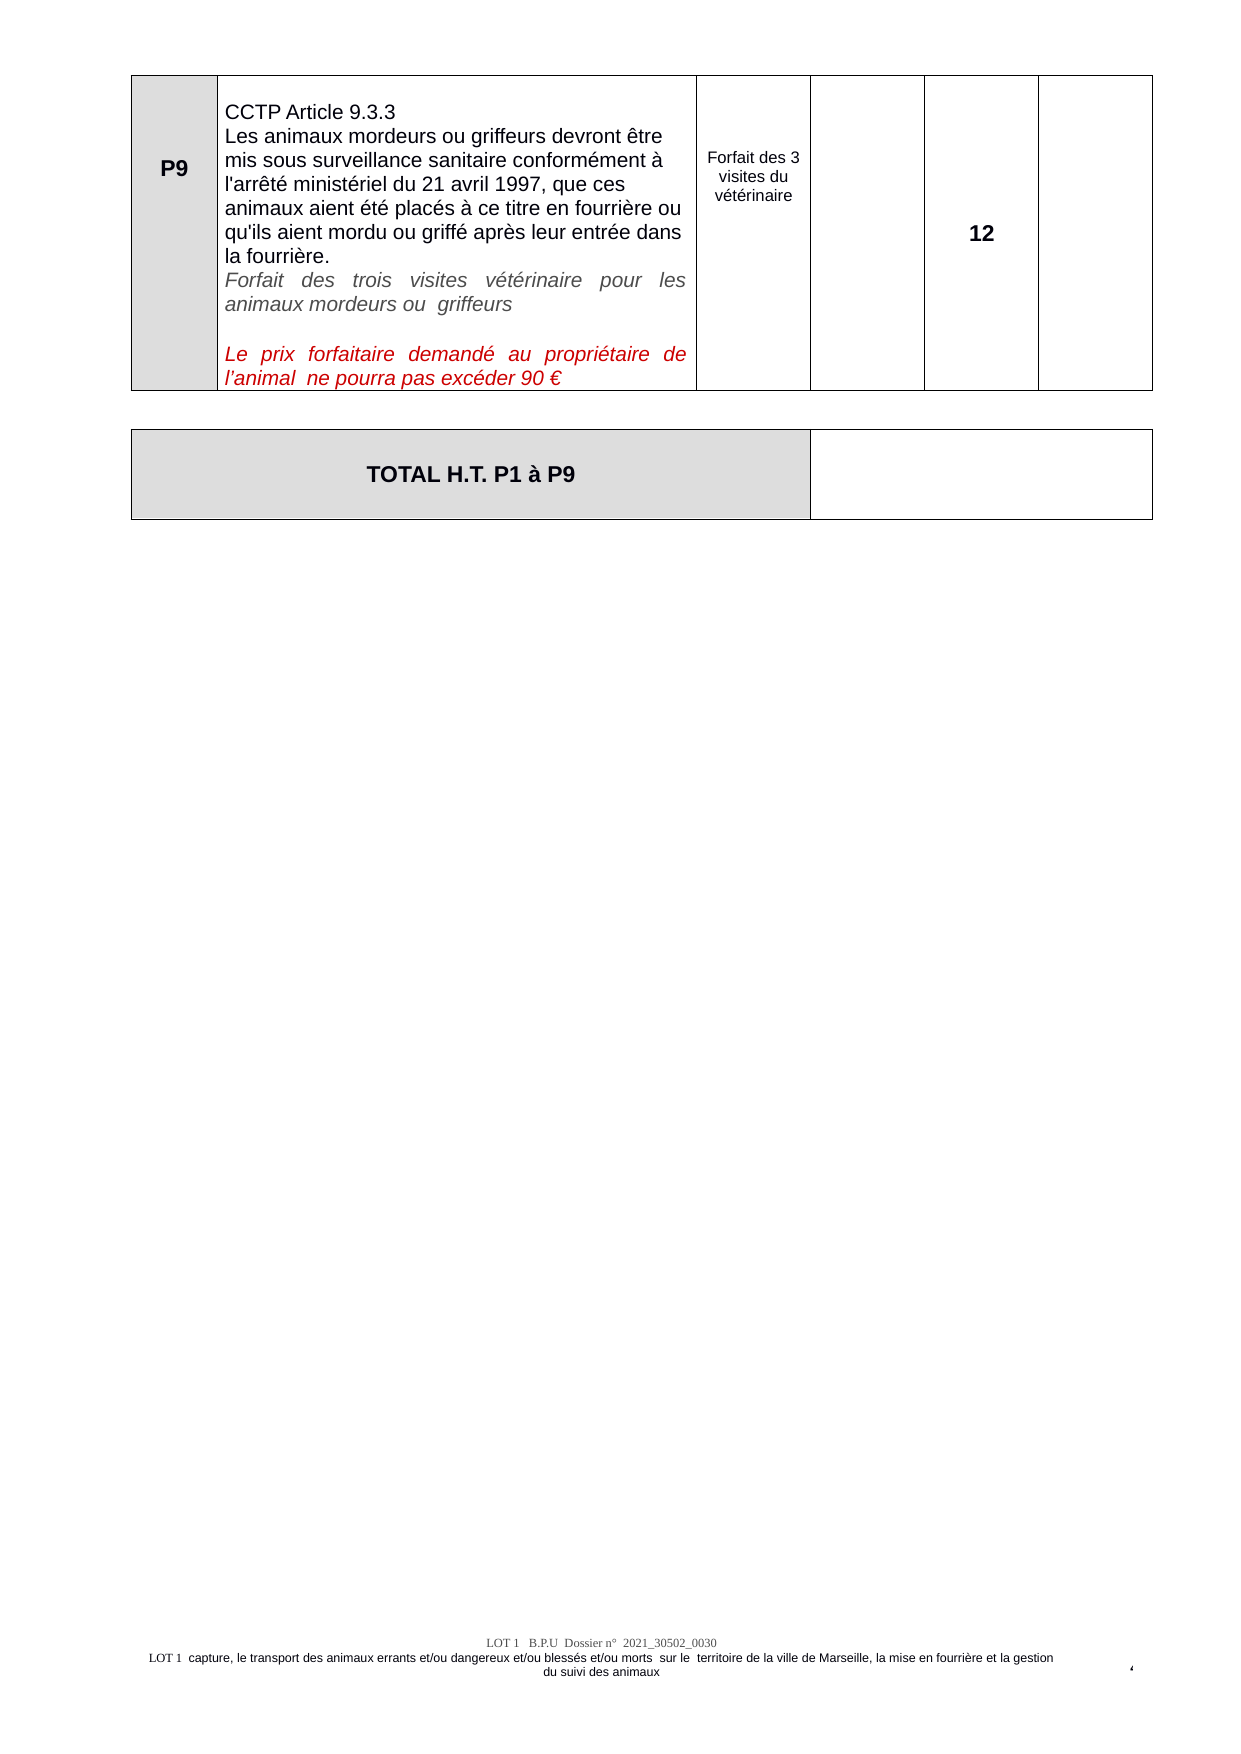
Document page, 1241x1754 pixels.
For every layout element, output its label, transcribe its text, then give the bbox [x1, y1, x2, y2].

table_cell [131, 391, 1153, 429]
table_cell 12 [925, 76, 1038, 390]
table_cell [811, 430, 1152, 518]
table_cell [811, 76, 924, 390]
table_cell [1039, 76, 1152, 390]
table_cell P9 [132, 76, 217, 390]
table_cell Forfait des 3 visites du vétérinaire [697, 76, 810, 390]
table_cell CCTP Article 9.3.3 Les animaux mordeurs ou griffeurs devront être mis sous surveillance sanitaire conformément à l'arrêté ministériel du 21 avril 1997, que ces animaux aient été placés à ce titre en fourrière ou qu'ils aient mordu ou griffé après leur entrée dans la fourrière. Forfait des trois visites vétérinaire pour les animaux mordeurs ou griffeurs Le prix forfaitaire demandé au propriétaire de l’animal ne pourra pas excéder 90 € [218, 76, 696, 390]
table_cell TOTAL H.T. P1 à P9 [132, 430, 810, 518]
